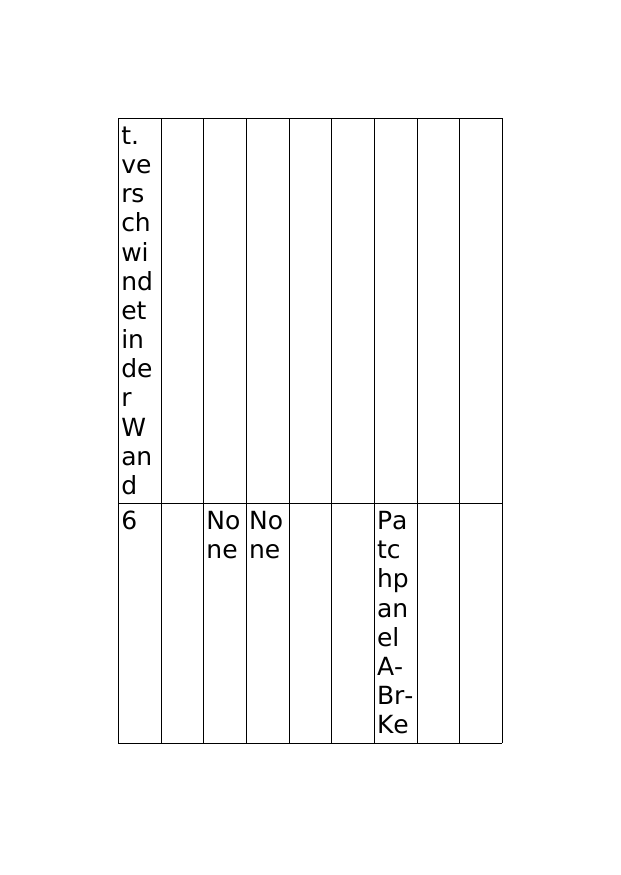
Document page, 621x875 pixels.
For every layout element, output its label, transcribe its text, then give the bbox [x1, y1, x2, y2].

table_cell [375, 119, 417, 503]
table_cell None [247, 504, 289, 742]
table_cell [290, 504, 331, 742]
table_cell [247, 119, 289, 503]
table_cell Patchpanel A-Br-Ke [375, 504, 417, 742]
table_cell [418, 119, 459, 503]
table_cell 6 [119, 504, 161, 742]
table_cell [162, 119, 203, 503]
table_cell [204, 119, 246, 503]
table_cell [460, 119, 502, 503]
table_cell [162, 504, 203, 742]
table_cell [460, 504, 502, 742]
table_cell None [204, 504, 246, 742]
table_cell [290, 119, 331, 503]
table_cell [332, 504, 374, 742]
table_cell [418, 504, 459, 742]
table_cell [332, 119, 374, 503]
table_cell t. verschwindet in der Wand [119, 119, 161, 503]
